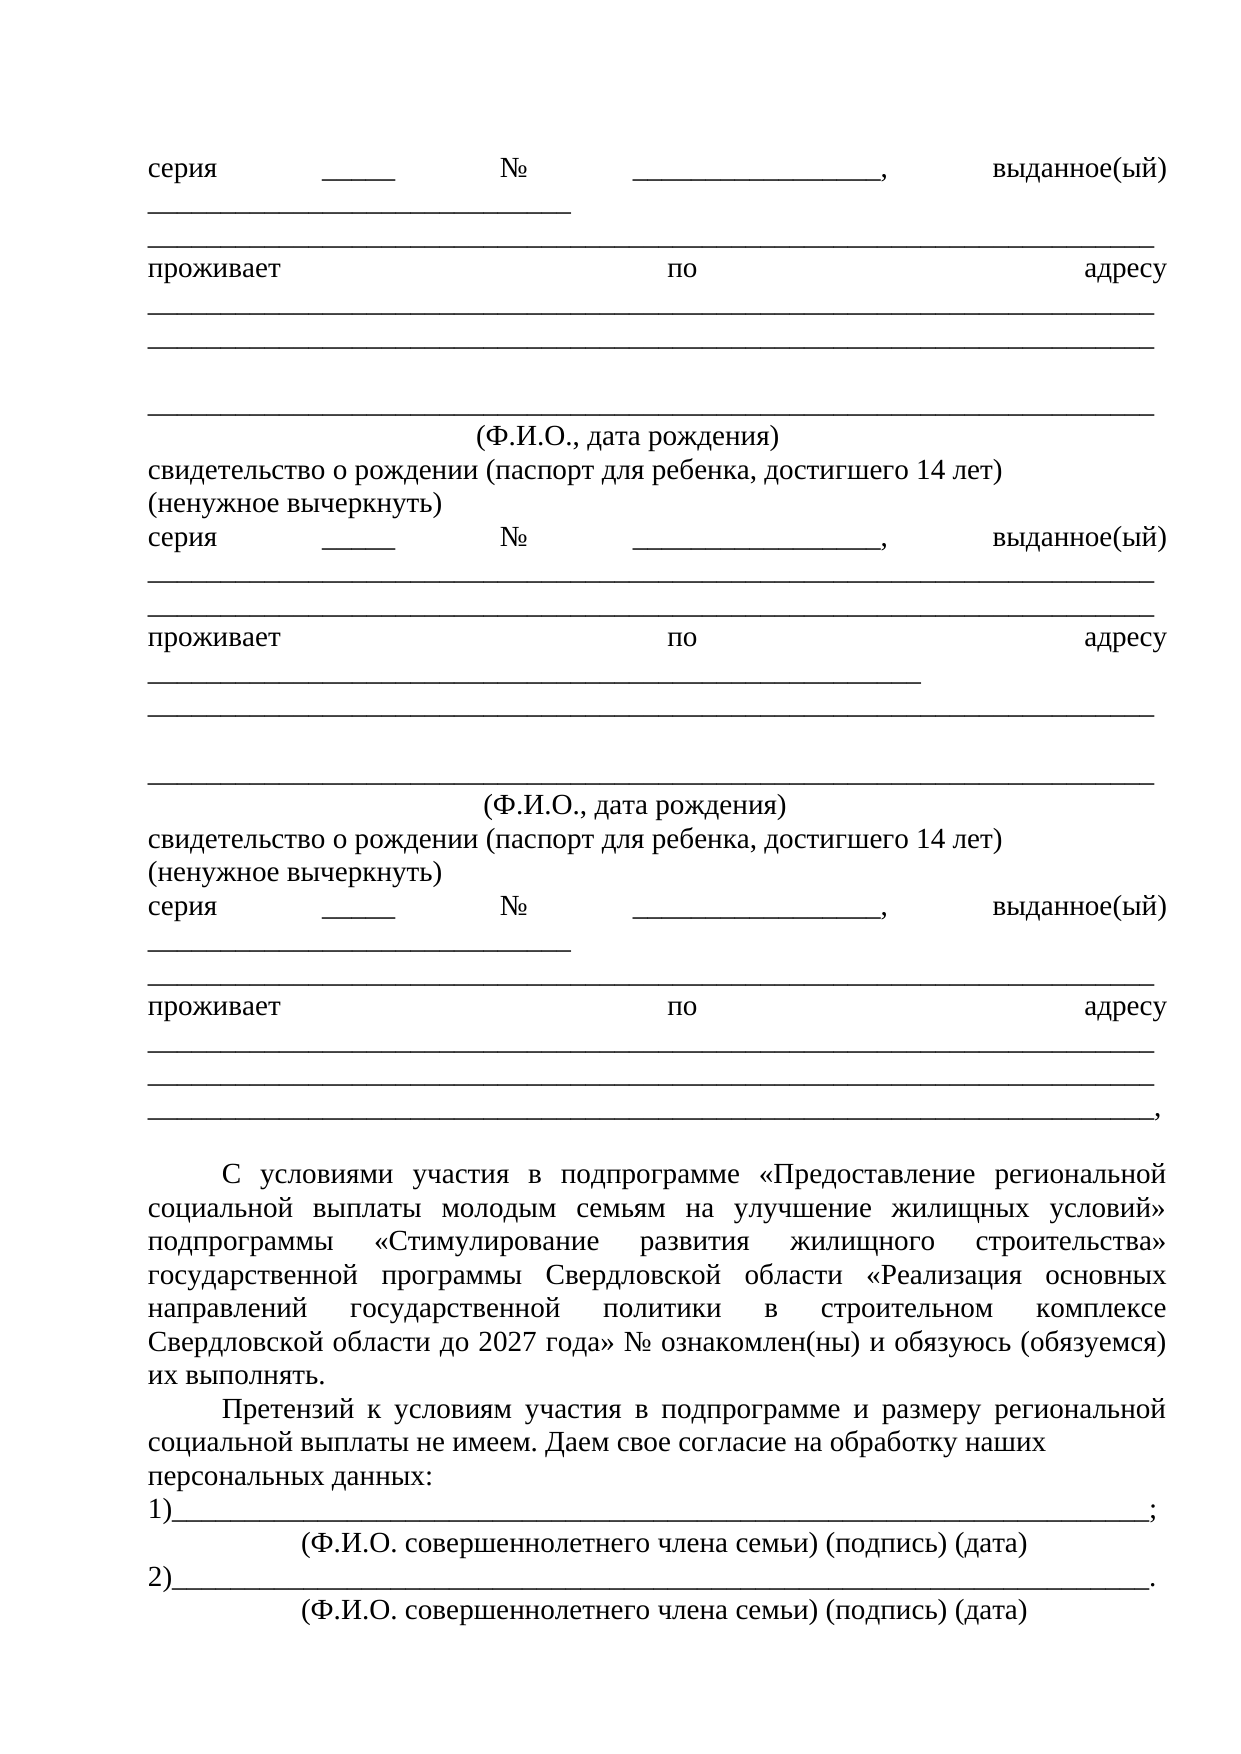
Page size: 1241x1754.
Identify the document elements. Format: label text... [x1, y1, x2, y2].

text (Ф.И.О., дата рождения) [148, 418, 1167, 452]
text _____________________________________________________________________ [148, 1056, 1167, 1089]
text _____________________________________________________________________ [148, 318, 1167, 351]
text _____________________________________________________________________ [148, 955, 1167, 988]
text _____________________________________________________________________ [148, 385, 1167, 418]
text (Ф.И.О., дата рождения) [148, 787, 1167, 821]
text С условиями участия в подпрограмме «Предоставление региональной социальной выплаты молодым семьям на улучшение жилищных условий» подпрограммы «Стимулирование развития жилищного строительства» государственной программы Свердловской области «Реализация основных направлений государственной политики в строительном комплексе Свердловской области до 2027 года» № ознакомлен(ны) и обязуюсь (обязуемся) их выполнять. [148, 1156, 1167, 1391]
text _____________________________________________________________________ [148, 217, 1167, 251]
text серия _____ № _________________, выданное(ый) _____________________________ [148, 150, 1167, 217]
text _____________________________________________________________________ [148, 687, 1167, 720]
text 2)___________________________________________________________________. [148, 1559, 1167, 1592]
text 1)___________________________________________________________________; [148, 1492, 1167, 1525]
text проживает по адресу _____________________________________________________________________ [148, 988, 1167, 1056]
text _____________________________________________________________________ [148, 586, 1167, 619]
text персональных данных: [148, 1458, 1167, 1492]
text свидетельство о рождении (паспорт для ребенка, достигшего 14 лет) [148, 821, 1167, 854]
text (Ф.И.О. совершеннолетнего члена семьи) (подпись) (дата) [148, 1592, 1167, 1626]
text (ненужное вычеркнуть) [148, 854, 1167, 888]
text _____________________________________________________________________, [148, 1089, 1167, 1123]
text свидетельство о рождении (паспорт для ребенка, достигшего 14 лет) [148, 452, 1167, 485]
text проживает по адресу _____________________________________________________ [148, 619, 1167, 687]
text серия _____ № _________________, выданное(ый) _____________________________ [148, 888, 1167, 955]
text (Ф.И.О. совершеннолетнего члена семьи) (подпись) (дата) [148, 1525, 1167, 1559]
text проживает по адресу _____________________________________________________________________ [148, 251, 1167, 318]
text (ненужное вычеркнуть) [148, 485, 1167, 519]
text _____________________________________________________________________ [148, 754, 1167, 787]
text Претензий к условиям участия в подпрограмме и размеру региональной социальной выплаты не имеем. Даем свое согласие на обработку наших [148, 1391, 1167, 1458]
text серия _____ № _________________, выданное(ый) _____________________________________________________________________ [148, 519, 1167, 586]
